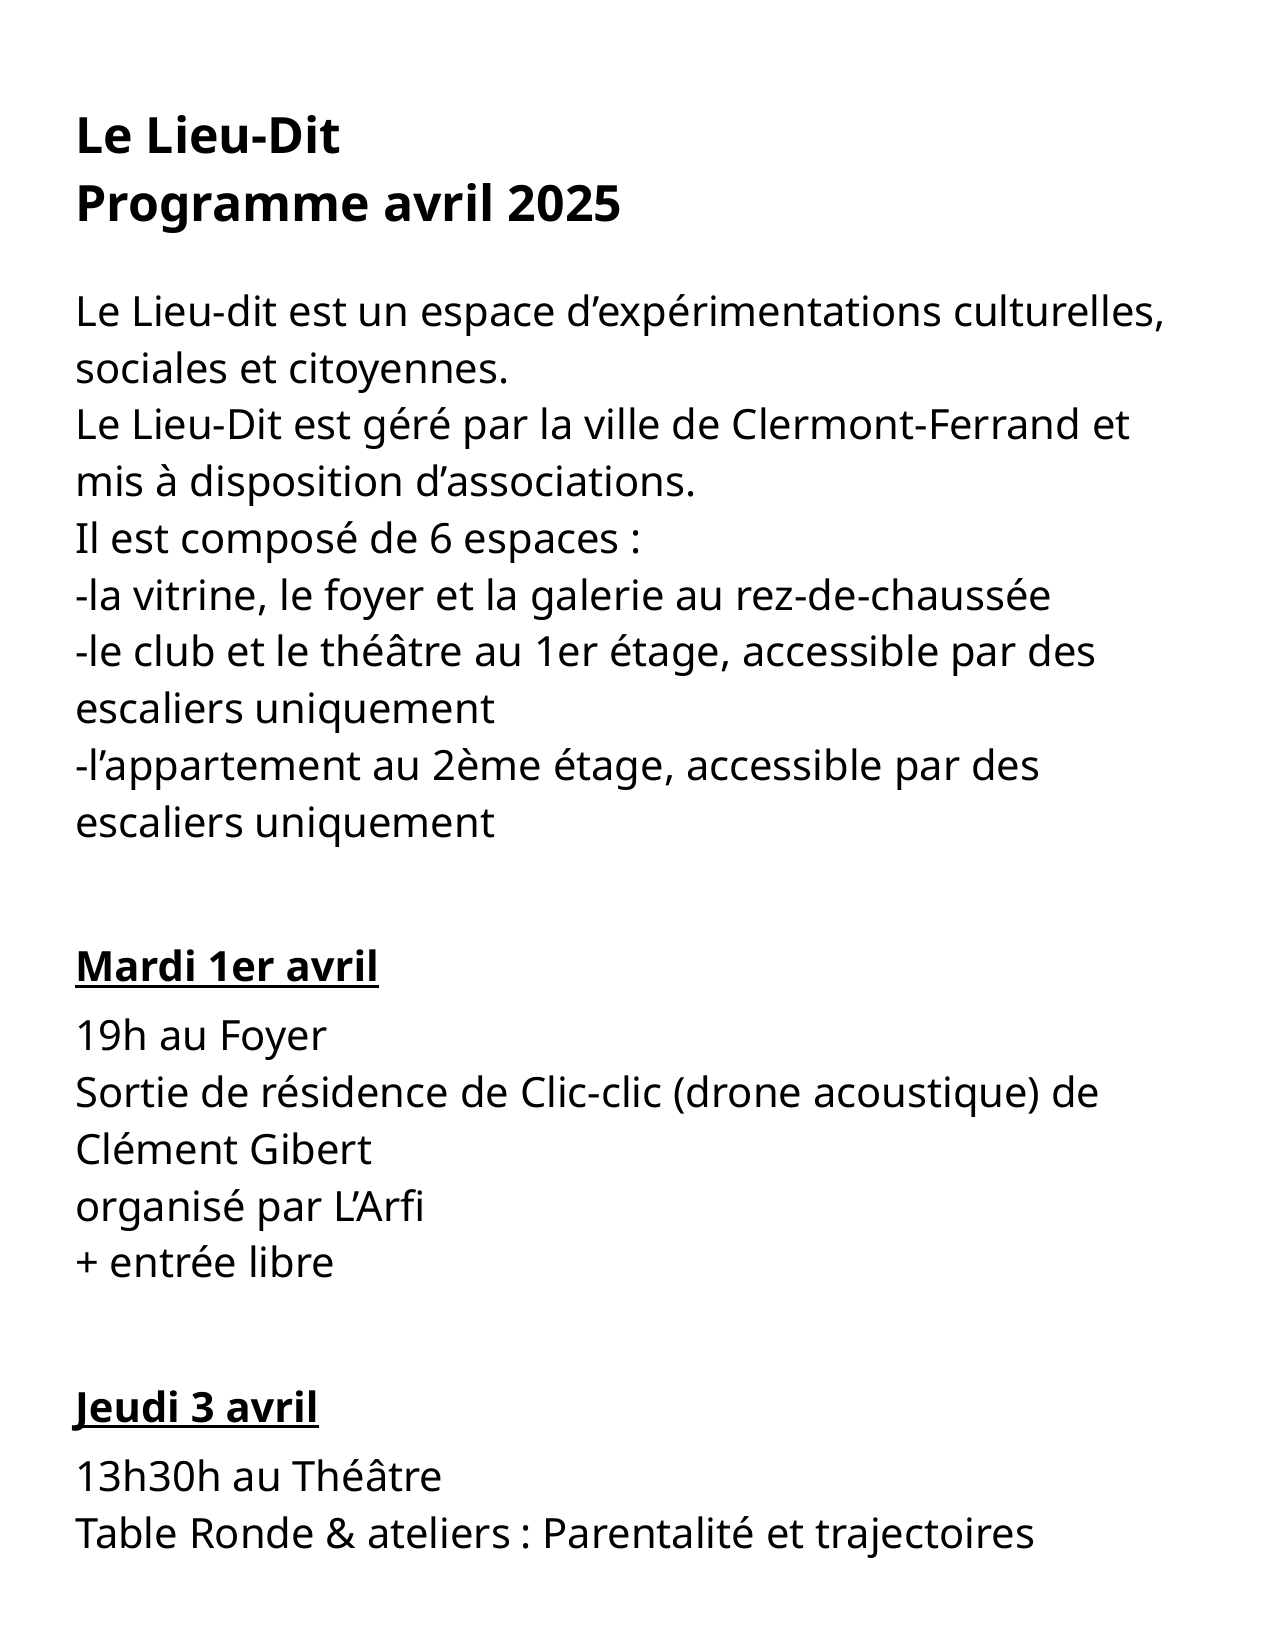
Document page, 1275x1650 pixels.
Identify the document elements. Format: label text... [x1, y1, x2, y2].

subtitle Mardi 1er avril [75, 937, 1200, 994]
subtitle Le Lieu-Dit Programme avril 2025 [75, 100, 1200, 236]
text Le Lieu-Dit est géré par la ville de Clermont-Ferrand et mis à disposition d’associations. [75, 395, 1200, 509]
text -l’appartement au 2ème étage, accessible par des escaliers uniquement [75, 736, 1200, 849]
text Sortie de résidence de Clic-clic (drone acoustique) de Clément Gibert [75, 1063, 1200, 1176]
text + entrée libre [75, 1233, 1200, 1290]
text -la vitrine, le foyer et la galerie au rez-de-chaussée [75, 566, 1200, 622]
text 19h au Foyer [75, 1006, 1200, 1063]
subtitle Jeudi 3 avril [75, 1377, 1200, 1434]
text 13h30h au Théâtre [75, 1447, 1200, 1503]
text -le club et le théâtre au 1er étage, accessible par des escaliers uniquement [75, 622, 1200, 736]
text Le Lieu-dit est un espace d’expérimentations culturelles, sociales et citoyennes. [75, 282, 1200, 395]
text organisé par L’Arfi [75, 1176, 1200, 1233]
text Il est composé de 6 espaces : [75, 509, 1200, 566]
text Table Ronde & ateliers : Parentalité et trajectoires [75, 1503, 1200, 1560]
